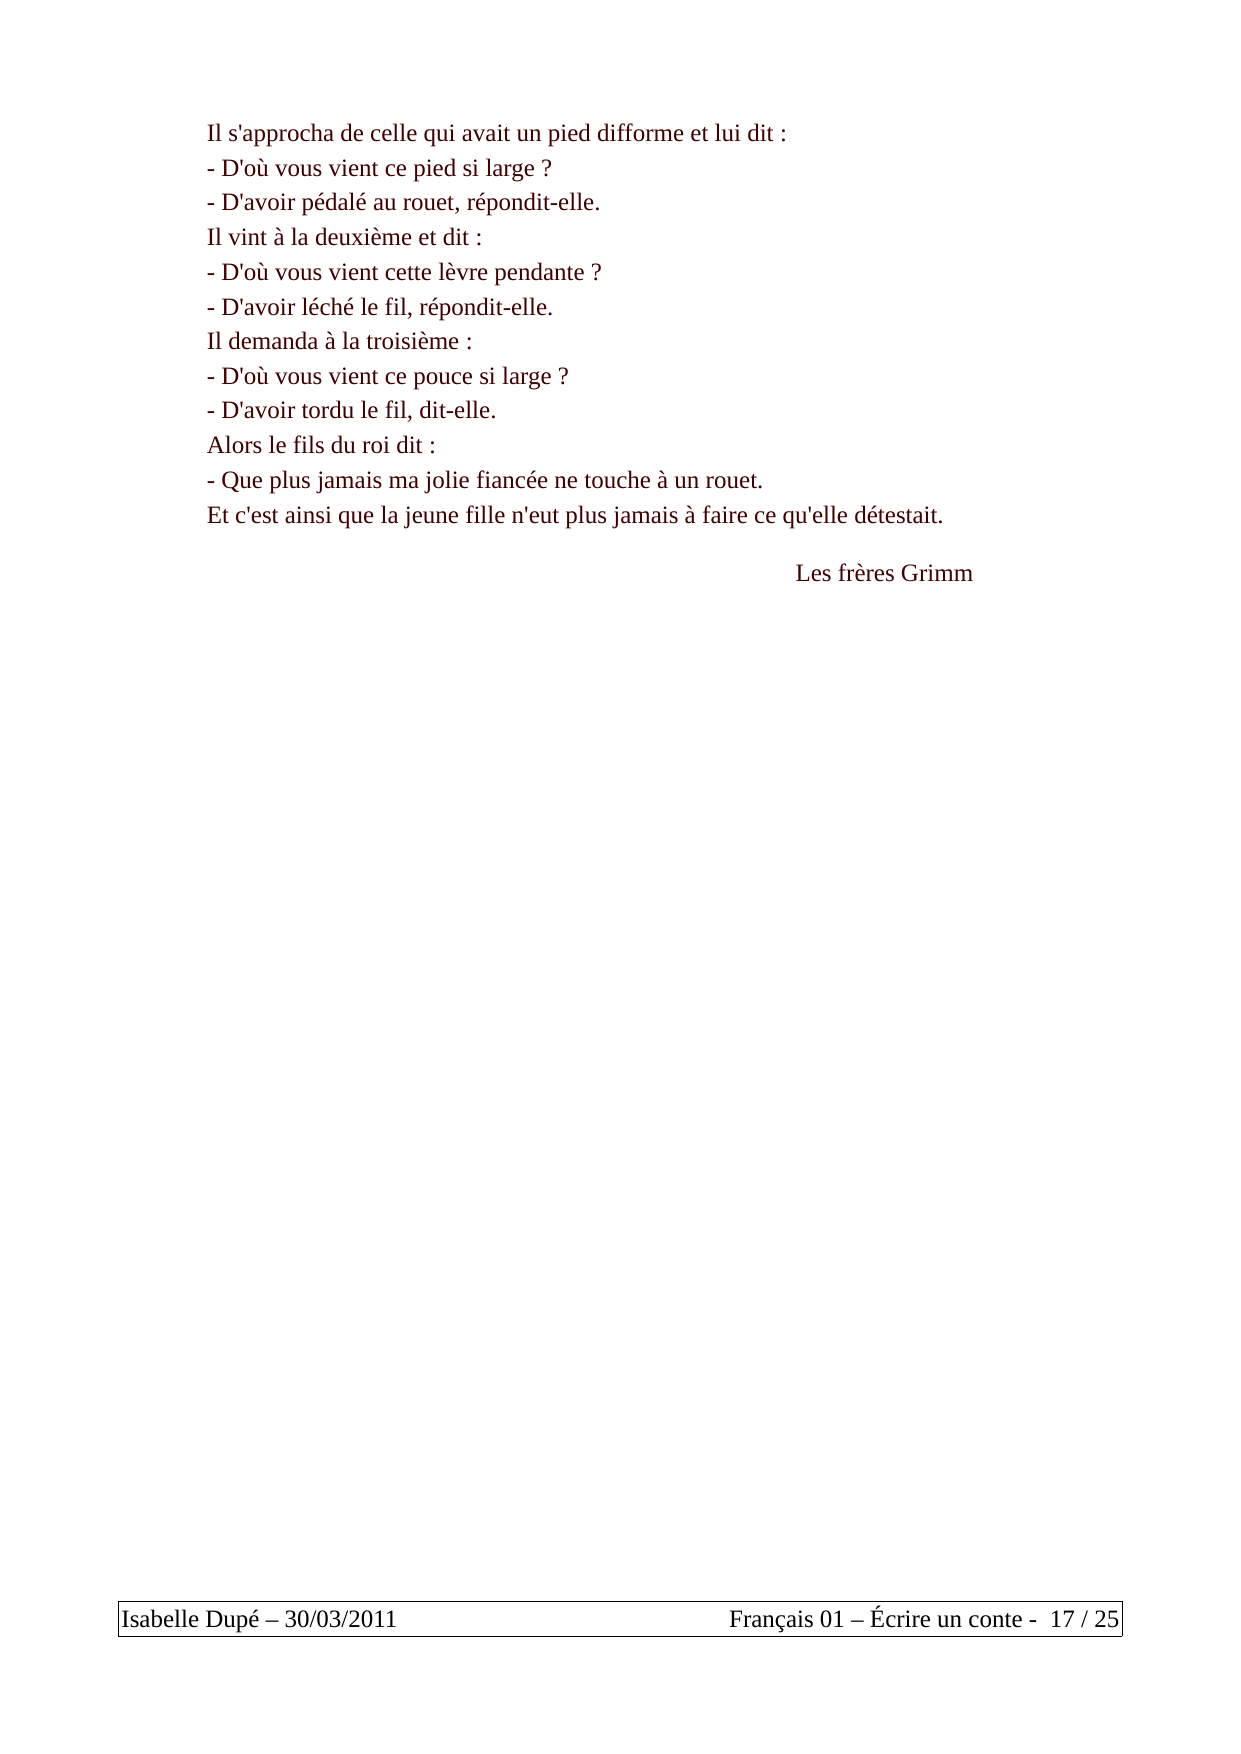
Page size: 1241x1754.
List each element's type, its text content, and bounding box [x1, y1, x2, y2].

text - D'avoir tordu le fil, dit-elle. [118, 396, 1122, 424]
text Il demanda à la troisième : [118, 326, 1122, 355]
text Les frères Grimm [118, 558, 1122, 587]
text - D'avoir léché le fil, répondit-elle. [118, 292, 1122, 320]
text Et c'est ainsi que la jeune fille n'eut plus jamais à faire ce qu'elle détestait. [118, 500, 1122, 528]
text - D'où vous vient ce pouce si large ? [118, 361, 1122, 390]
text Alors le fils du roi dit : [118, 430, 1122, 459]
text Il s'approcha de celle qui avait un pied difforme et lui dit : [118, 118, 1122, 147]
text - D'avoir pédalé au rouet, répondit-elle. [118, 187, 1122, 216]
text Il vint à la deuxième et dit : [118, 222, 1122, 251]
text - D'où vous vient ce pied si large ? [118, 153, 1122, 182]
text - Que plus jamais ma jolie fiancée ne touche à un rouet. [118, 465, 1122, 494]
text - D'où vous vient cette lèvre pendante ? [118, 257, 1122, 286]
